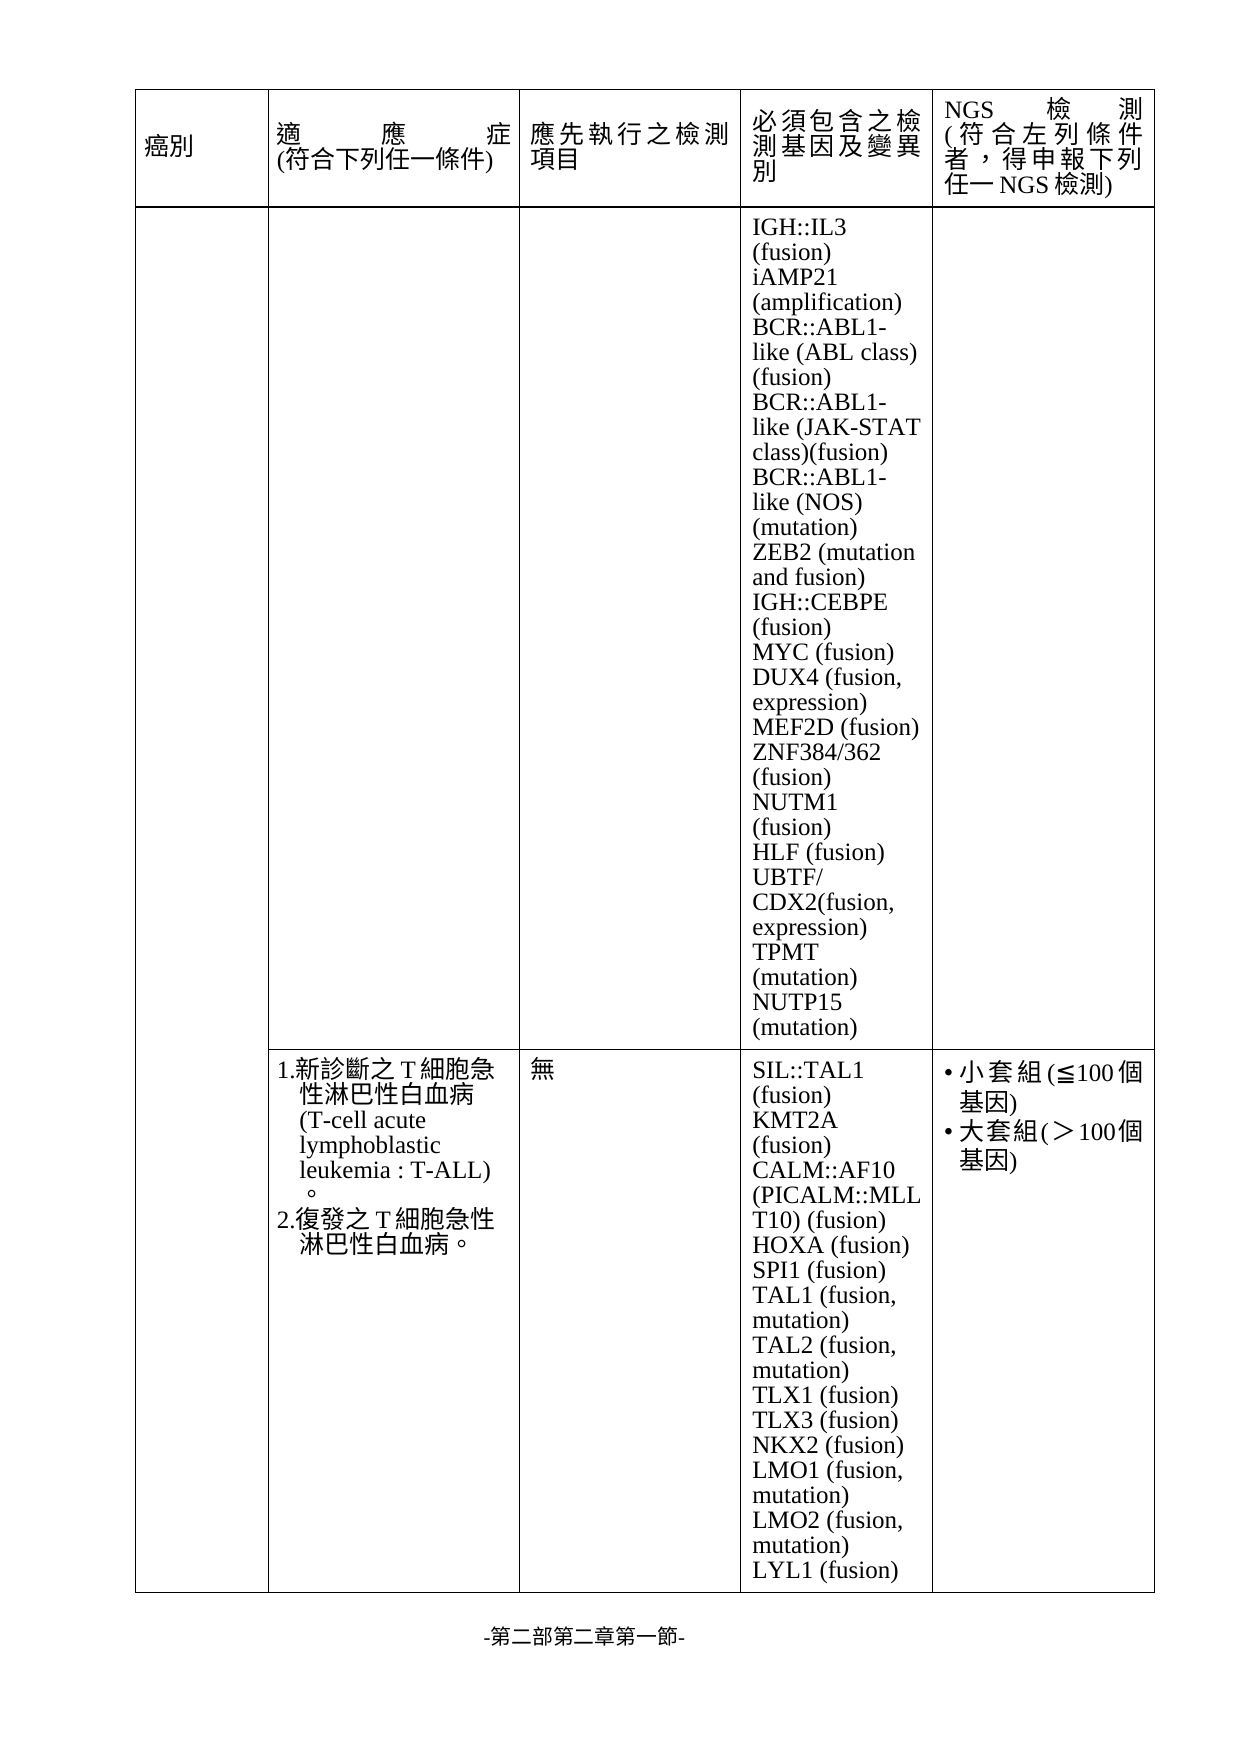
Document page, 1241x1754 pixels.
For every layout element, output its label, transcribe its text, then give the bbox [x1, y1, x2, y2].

table_cell [136, 208, 268, 1592]
table_cell 1.新診斷之T細胞急性淋巴性白血病 (T-cell acute lymphoblastic leukemia : T-ALL) 。 2.復發之T細胞急性淋巴性白血病。 [269, 1050, 519, 1592]
table_cell 小套組(≦100個基因) 大套組(＞100個基因) [933, 1050, 1154, 1592]
table_cell [269, 208, 519, 1049]
table_cell SIL::TAL1 (fusion) KMT2A (fusion) CALM::AF10 (PICALM::MLLT10) (fusion) HOXA (fusion) SPI1 (fusion) TAL1 (fusion, mutation) TAL2 (fusion, mutation) TLX1 (fusion) TLX3 (fusion) NKX2 (fusion) LMO1 (fusion, mutation) LMO2 (fusion, mutation) LYL1 (fusion) [741, 1050, 932, 1592]
table_cell 無 [520, 1050, 740, 1592]
table_cell [933, 208, 1154, 1049]
table_cell IGH::IL3 (fusion) iAMP21 (amplification) BCR::ABL1-like (ABL class) (fusion) BCR::ABL1-like (JAK-STAT class)(fusion) BCR::ABL1-like (NOS) (mutation) ZEB2 (mutation and fusion) IGH::CEBPE (fusion) MYC (fusion) DUX4 (fusion, expression) MEF2D (fusion) ZNF384/362 (fusion) NUTM1 (fusion) HLF (fusion) UBTF/CDX2(fusion, expression) TPMT (mutation) NUTP15 (mutation) [741, 208, 932, 1049]
table_header 適應症 (符合下列任一條件) [269, 90, 519, 206]
table_header NGS檢測 (符合左列條件者，得申報下列任一NGS檢測) [933, 90, 1154, 206]
table_header 應先執行之檢測項目 [520, 90, 740, 206]
table_header 必須包含之檢測基因及變異別 [741, 90, 932, 206]
table_cell [520, 208, 740, 1049]
table_header 癌別 [136, 90, 268, 206]
